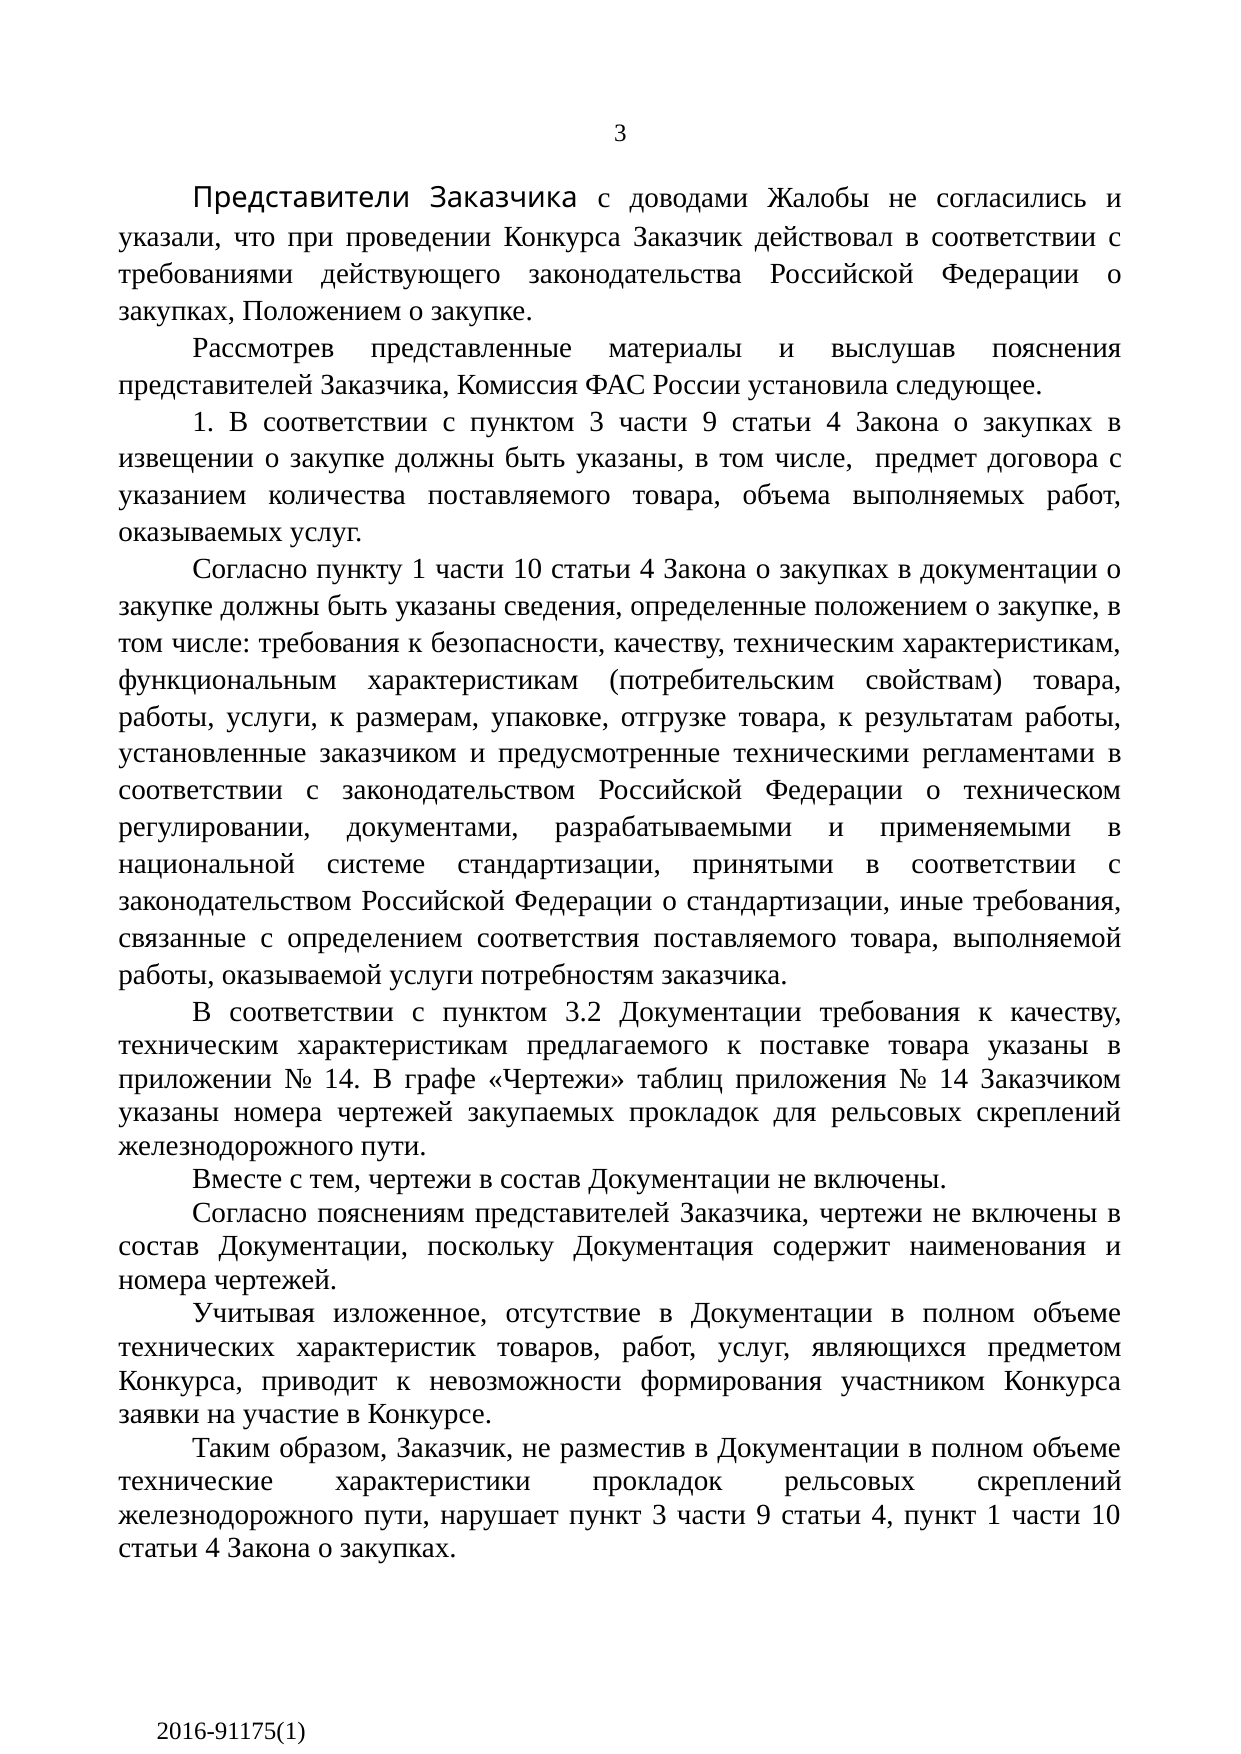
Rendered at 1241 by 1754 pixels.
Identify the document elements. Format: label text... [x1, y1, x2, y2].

text Согласно пункту 1 части 10 статьи 4 Закона о закупках в документации о закупке должны быть указаны сведения, определенные положением о закупке, в том числе: требования к безопасности, качеству, техническим характеристикам, функциональным характеристикам (потребительским свойствам) товара, работы, услуги, к размерам, упаковке, отгрузке товара, к результатам работы, установленные заказчиком и предусмотренные техническими регламентами в соответствии с законодательством Российской Федерации о техническом регулировании, документами, разрабатываемыми и применяемыми в национальной системе стандартизации, принятыми в соответствии с законодательством Российской Федерации о стандартизации, иные требования, связанные с определением соответствия поставляемого товара, выполняемой работы, оказываемой услуги потребностям заказчика. [118, 551, 1122, 990]
text 1. В соответствии с пунктом 3 части 9 статьи 4 Закона о закупках в извещении о закупке должны быть указаны, в том числе, предмет договора с указанием количества поставляемого товара, объема выполняемых работ, оказываемых услуг. [118, 404, 1122, 548]
text Вместе с тем, чертежи в состав Документации не включены. [118, 1161, 1122, 1195]
text Учитывая изложенное, отсутствие в Документации в полном объеме технических характеристик товаров, работ, услуг, являющихся предметом Конкурса, приводит к невозможности формирования участником Конкурса заявки на участие в Конкурсе. [118, 1296, 1122, 1430]
text В соответствии с пунктом 3.2 Документации требования к качеству, техническим характеристикам предлагаемого к поставке товара указаны в приложении № 14. В графе «Чертежи» таблиц приложения № 14 Заказчиком указаны номера чертежей закупаемых прокладок для рельсовых скреплений железнодорожного пути. [118, 994, 1122, 1161]
text Рассмотрев представленные материалы и выслушав пояснения представителей Заказчика, Комиссия ФАС России установила следующее. [118, 330, 1122, 400]
text Представители Заказчика с доводами Жалобы не согласились и указали, что при проведении Конкурса Заказчик действовал в соответствии с требованиями действующего законодательства Российской Федерации о закупках, Положением о закупке. [118, 176, 1122, 327]
text Таким образом, Заказчик, не разместив в Документации в полном объеме технические характеристики прокладок рельсовых скреплений железнодорожного пути, нарушает пункт 3 части 9 статьи 4, пункт 1 части 10 статьи 4 Закона о закупках. [118, 1430, 1122, 1564]
text Согласно пояснениям представителей Заказчика, чертежи не включены в состав Документации, поскольку Документация содержит наименования и номера чертежей. [118, 1195, 1122, 1296]
